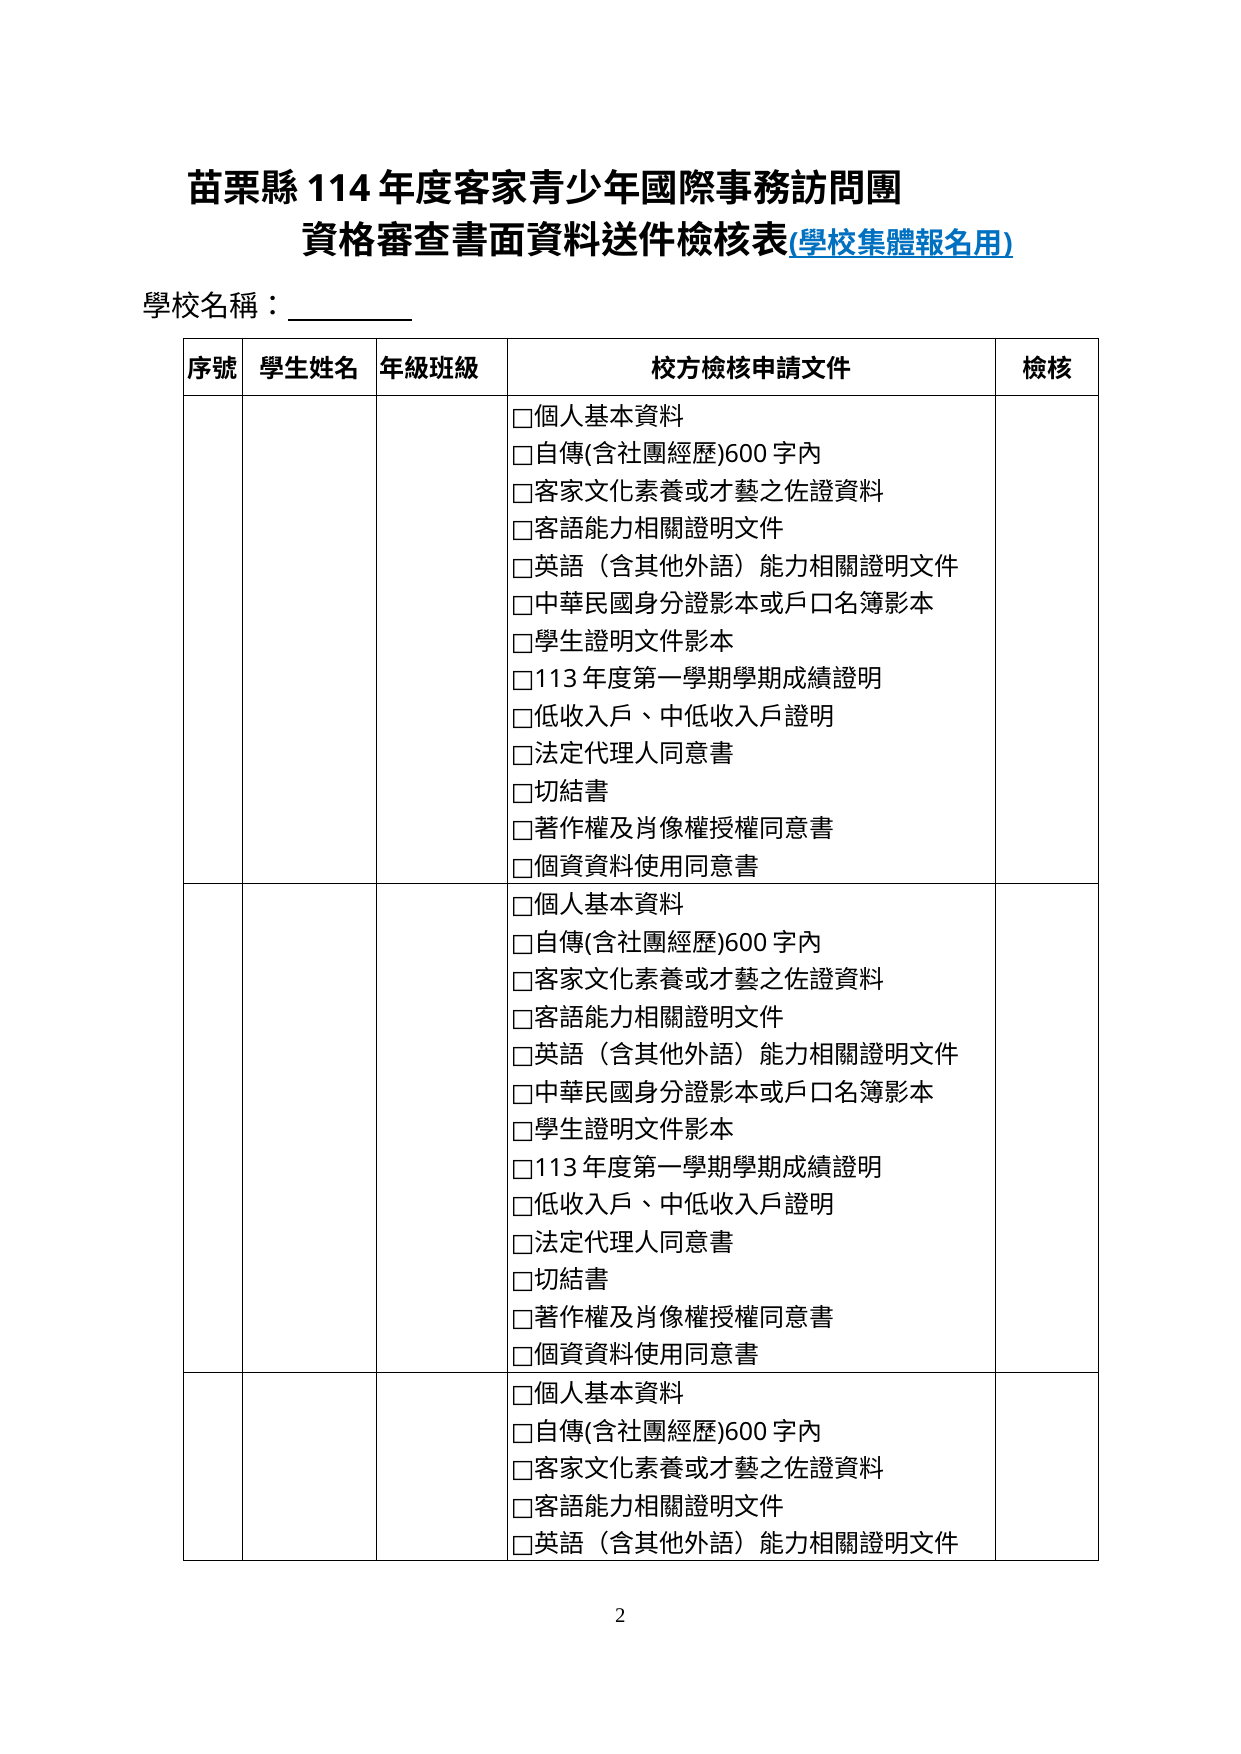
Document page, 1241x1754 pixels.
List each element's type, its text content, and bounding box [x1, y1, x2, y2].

table_cell □個人基本資料 □自傳(含社團經歷)600字內 □客家文化素養或才藝之佐證資料 □客語能力相關證明文件 □英語（含其他外語）能力相關證明文件 □中華民國身分證影本或戶口名簿影本 □學生證明文件影本 □113年度第一學期學期成績證明 □低收入戶、中低收入戶證明 □法定代理人同意書 □切結書 □著作權及肖像權授權同意書 □個資資料使用同意書 [508, 396, 995, 883]
text 苗栗縣114年度客家青少年國際事務訪問團 [186, 159, 1098, 212]
table_header 年級班級 [377, 339, 507, 395]
table_cell [184, 396, 242, 883]
table_cell [377, 1373, 507, 1560]
table_header 校方檢核申請文件 [508, 339, 995, 395]
table_header 學生姓名 [243, 339, 376, 395]
table_header 序號 [184, 339, 242, 395]
table_cell [377, 396, 507, 883]
table_header 檢核 [996, 339, 1098, 395]
table_cell [996, 396, 1098, 883]
table_cell [996, 884, 1098, 1372]
table_cell [243, 1373, 376, 1560]
text 學校名稱： [142, 275, 1098, 327]
table_cell □個人基本資料 □自傳(含社團經歷)600字內 □客家文化素養或才藝之佐證資料 □客語能力相關證明文件 □英語（含其他外語）能力相關證明文件 □中華民國身分證影本或戶口名簿影本 □學生證明文件影本 □113年度第一學期學期成績證明 □低收入戶、中低收入戶證明 □法定代理人同意書 □切結書 □著作權及肖像權授權同意書 □個資資料使用同意書 [508, 884, 995, 1372]
text 資格審查書面資料送件檢核表(學校集體報名用) [186, 212, 1098, 264]
table_cell [184, 884, 242, 1372]
table_cell [243, 396, 376, 883]
table_cell □個人基本資料 □自傳(含社團經歷)600字內 □客家文化素養或才藝之佐證資料 □客語能力相關證明文件 □英語（含其他外語）能力相關證明文件 [508, 1373, 995, 1560]
table_cell [184, 1373, 242, 1560]
table_cell [243, 884, 376, 1372]
table_cell [996, 1373, 1098, 1560]
table_cell [377, 884, 507, 1372]
